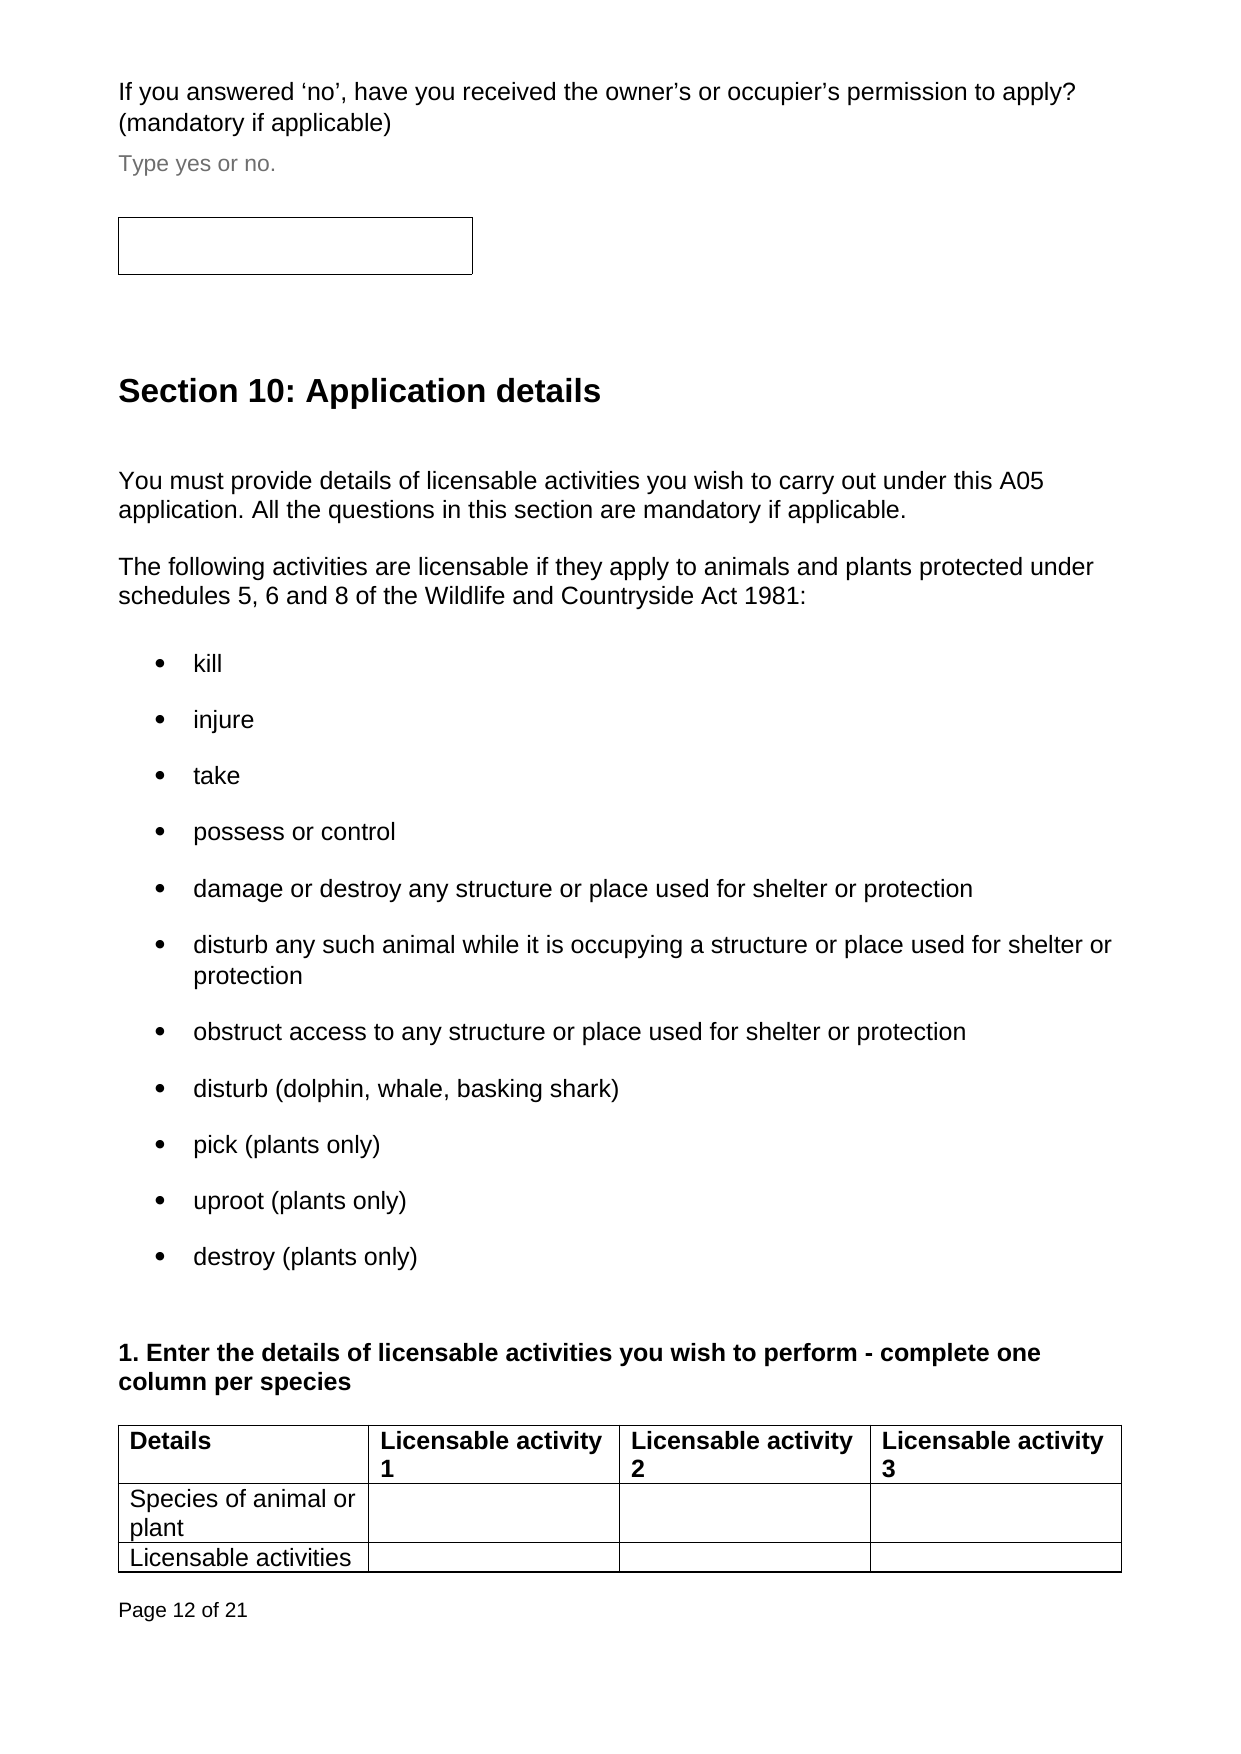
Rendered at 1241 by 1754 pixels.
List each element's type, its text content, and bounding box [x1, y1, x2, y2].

table_cell [369, 1543, 619, 1571]
table_cell [620, 1543, 870, 1571]
table_header Licensable activity 1 [369, 1426, 619, 1483]
list disturb any such animal while it is occupying a structure or place used for shelter or protection [156, 928, 1122, 991]
list damage or destroy any structure or place used for shelter or protection [156, 872, 1122, 903]
list pick (plants only) [156, 1128, 1122, 1159]
text You must provide details of licensable activities you wish to carry out under this A05 application. All the questions in this section are mandatory if applicable. [118, 466, 1122, 523]
table_header Licensable activity 3 [871, 1426, 1121, 1483]
table_cell [620, 1484, 870, 1542]
text Type yes or no. [118, 150, 1122, 176]
subtitle 1. Enter the details of licensable activities you wish to perform - complete one column per species [118, 1338, 1122, 1396]
table_cell [871, 1543, 1121, 1571]
list obstruct access to any structure or place used for shelter or protection [156, 1016, 1122, 1047]
list kill [156, 647, 1122, 678]
text If you answered ‘no’, have you received the owner’s or occupier’s permission to apply? (mandatory if applicable) [118, 75, 1122, 137]
subtitle Section 10: Application details [118, 366, 1122, 412]
list disturb (dolphin, whale, basking shark) [156, 1072, 1122, 1103]
table_cell [871, 1484, 1121, 1542]
list injure [156, 703, 1122, 734]
table_header Licensable activity 2 [620, 1426, 870, 1483]
table_cell Species of animal or plant [119, 1484, 368, 1542]
list destroy (plants only) [156, 1241, 1122, 1272]
list take [156, 759, 1122, 791]
table_header Details [119, 1426, 368, 1483]
table_cell [369, 1484, 619, 1542]
list possess or control [156, 816, 1122, 847]
list uproot (plants only) [156, 1184, 1122, 1216]
table_cell Licensable activities [119, 1543, 368, 1571]
text The following activities are licensable if they apply to animals and plants protected under schedules 5, 6 and 8 of the Wildlife and Countryside Act 1981: [118, 552, 1122, 609]
